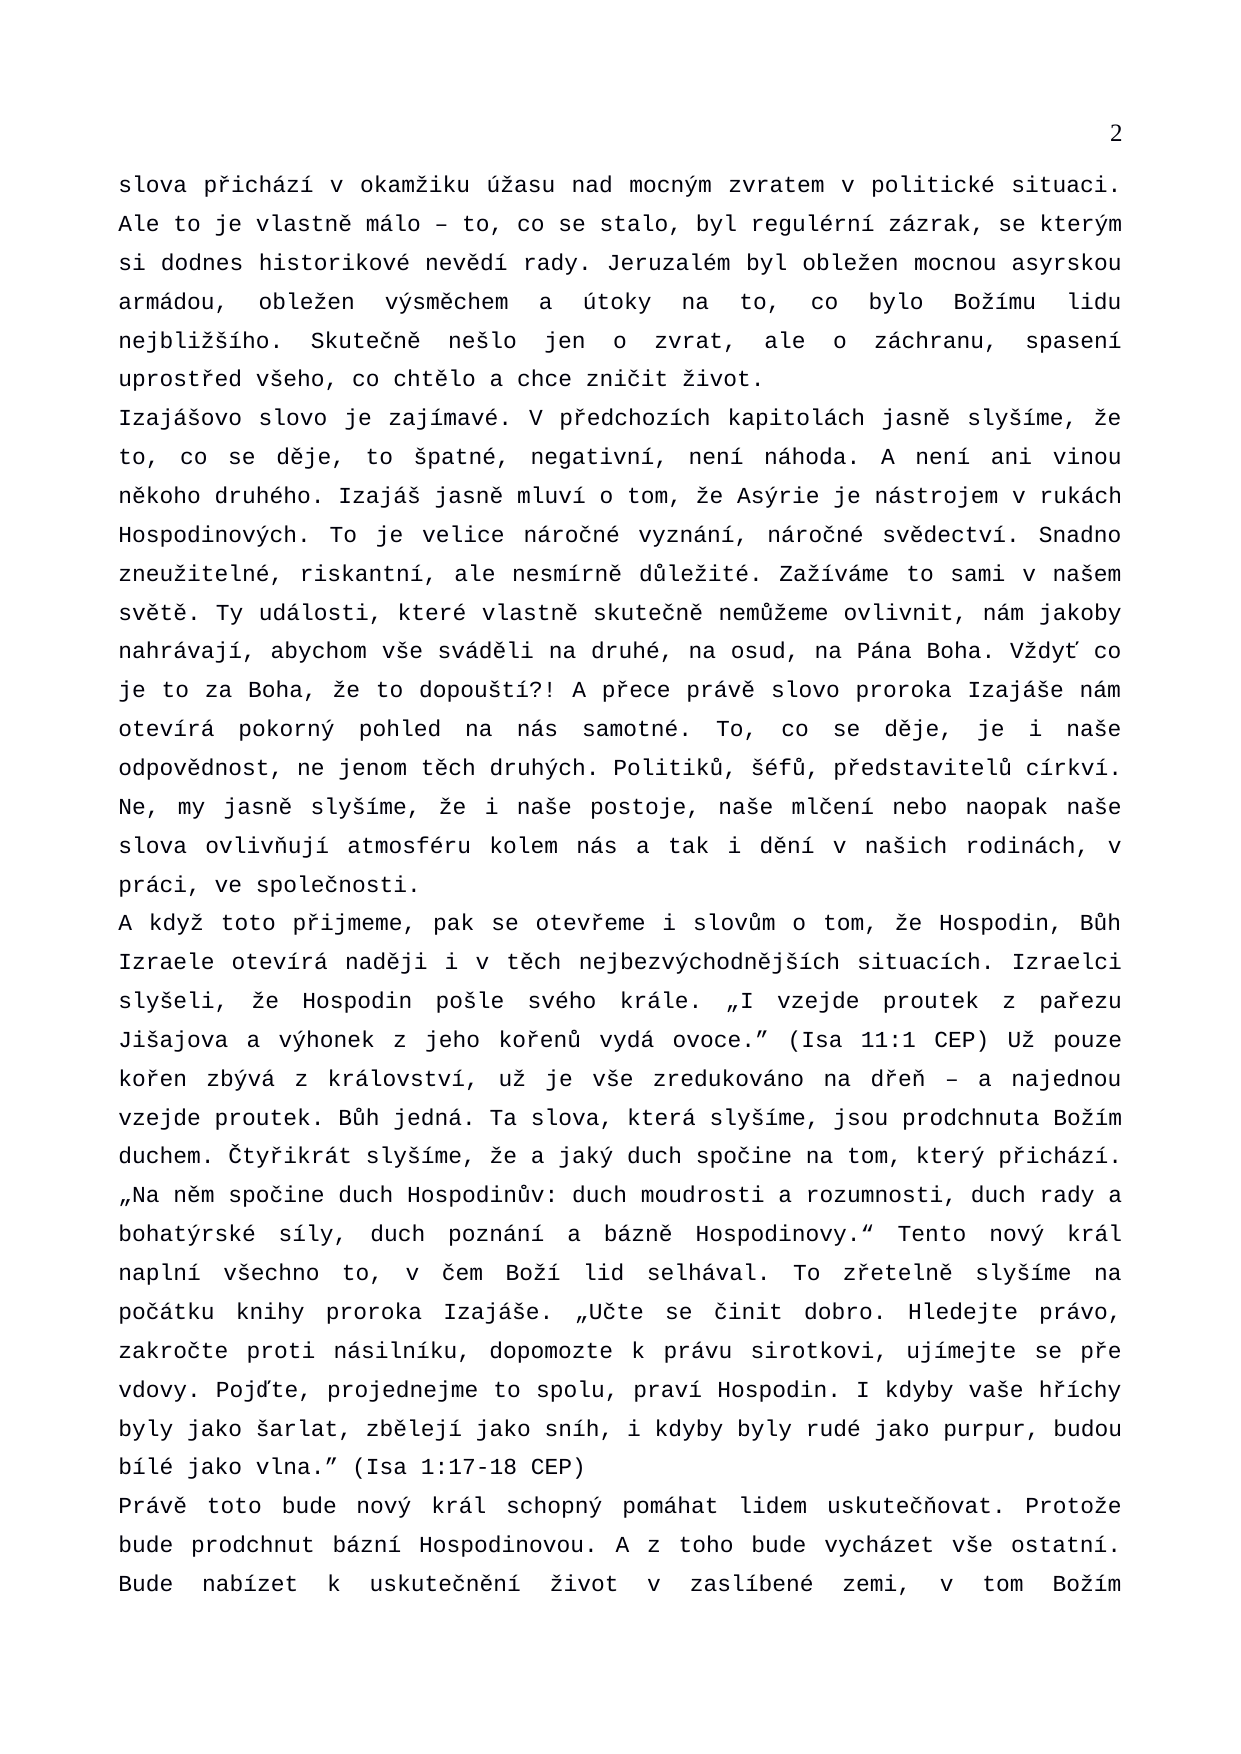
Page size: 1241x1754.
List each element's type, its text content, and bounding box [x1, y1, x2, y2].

text A když toto přijmeme, pak se otevřeme i slovům o tom, že Hospodin, Bůh Izraele otevírá naději i v těch nejbezvýchodnějších situacích. Izraelci slyšeli, že Hospodin pošle svého krále. „I vzejde proutek z pařezu Jišajova a výhonek z jeho kořenů vydá ovoce.” (Isa 11:1 CEP) Už pouze kořen zbývá z království, už je vše zredukováno na dřeň – a najednou vzejde proutek. Bůh jedná. Ta slova, která slyšíme, jsou prodchnuta Božím duchem. Čtyřikrát slyšíme, že a jaký duch spočine na tom, který přichází. [118, 912, 1122, 1171]
text slova přichází v okamžiku úžasu nad mocným zvratem v politické situaci. Ale to je vlastně málo – to, co se stalo, byl regulérní zázrak, se kterým si dodnes historikové nevědí rady. Jeruzalém byl obležen mocnou asyrskou armádou, obležen výsměchem a útoky na to, co bylo Božímu lidu nejbližšího. Skutečně nešlo jen o zvrat, ale o záchranu, spasení uprostřed všeho, co chtělo a chce zničit život. [118, 173, 1122, 394]
text Právě toto bude nový král schopný pomáhat lidem uskutečňovat. Protože bude prodchnut bázní Hospodinovou. A z toho bude vycházet vše ostatní. Bude nabízet k uskutečnění život v zaslíbené zemi, v tom Božím [118, 1494, 1122, 1598]
text Izajášovo slovo je zajímavé. V předchozích kapitolách jasně slyšíme, že to, co se děje, to špatné, negativní, není náhoda. A není ani vinou někoho druhého. Izajáš jasně mluví o tom, že Asýrie je nástrojem v rukách Hospodinových. To je velice náročné vyznání, náročné svědectví. Snadno zneužitelné, riskantní, ale nesmírně důležité. Zažíváme to sami v našem světě. Ty události, které vlastně skutečně nemůžeme ovlivnit, nám jakoby nahrávají, abychom vše sváděli na druhé, na osud, na Pána Boha. Vždyť co je to za Boha, že to dopouští?! A přece právě slovo proroka Izajáše nám otevírá pokorný pohled na nás samotné. To, co se děje, je i naše odpovědnost, ne jenom těch druhých. Politiků, šéfů, představitelů církví. Ne, my jasně slyšíme, že i naše postoje, naše mlčení nebo naopak naše slova ovlivňují atmosféru kolem nás a tak i dění v našich rodinách, v práci, ve společnosti. [118, 407, 1122, 899]
text „Na něm spočine duch Hospodinův: duch moudrosti a rozumnosti, duch rady a bohatýrské síly, duch poznání a bázně Hospodinovy.“ Tento nový král naplní všechno to, v čem Boží lid selhával. To zřetelně slyšíme na počátku knihy proroka Izajáše. „Učte se činit dobro. Hledejte právo, zakročte proti násilníku, dopomozte k právu sirotkovi, ujímejte se pře vdovy. Pojďte, projednejme to spolu, praví Hospodin. I kdyby vaše hříchy byly jako šarlat, zbělejí jako sníh, i kdyby byly rudé jako purpur, budou bílé jako vlna.” (Isa 1:17-18 CEP) [118, 1184, 1122, 1482]
